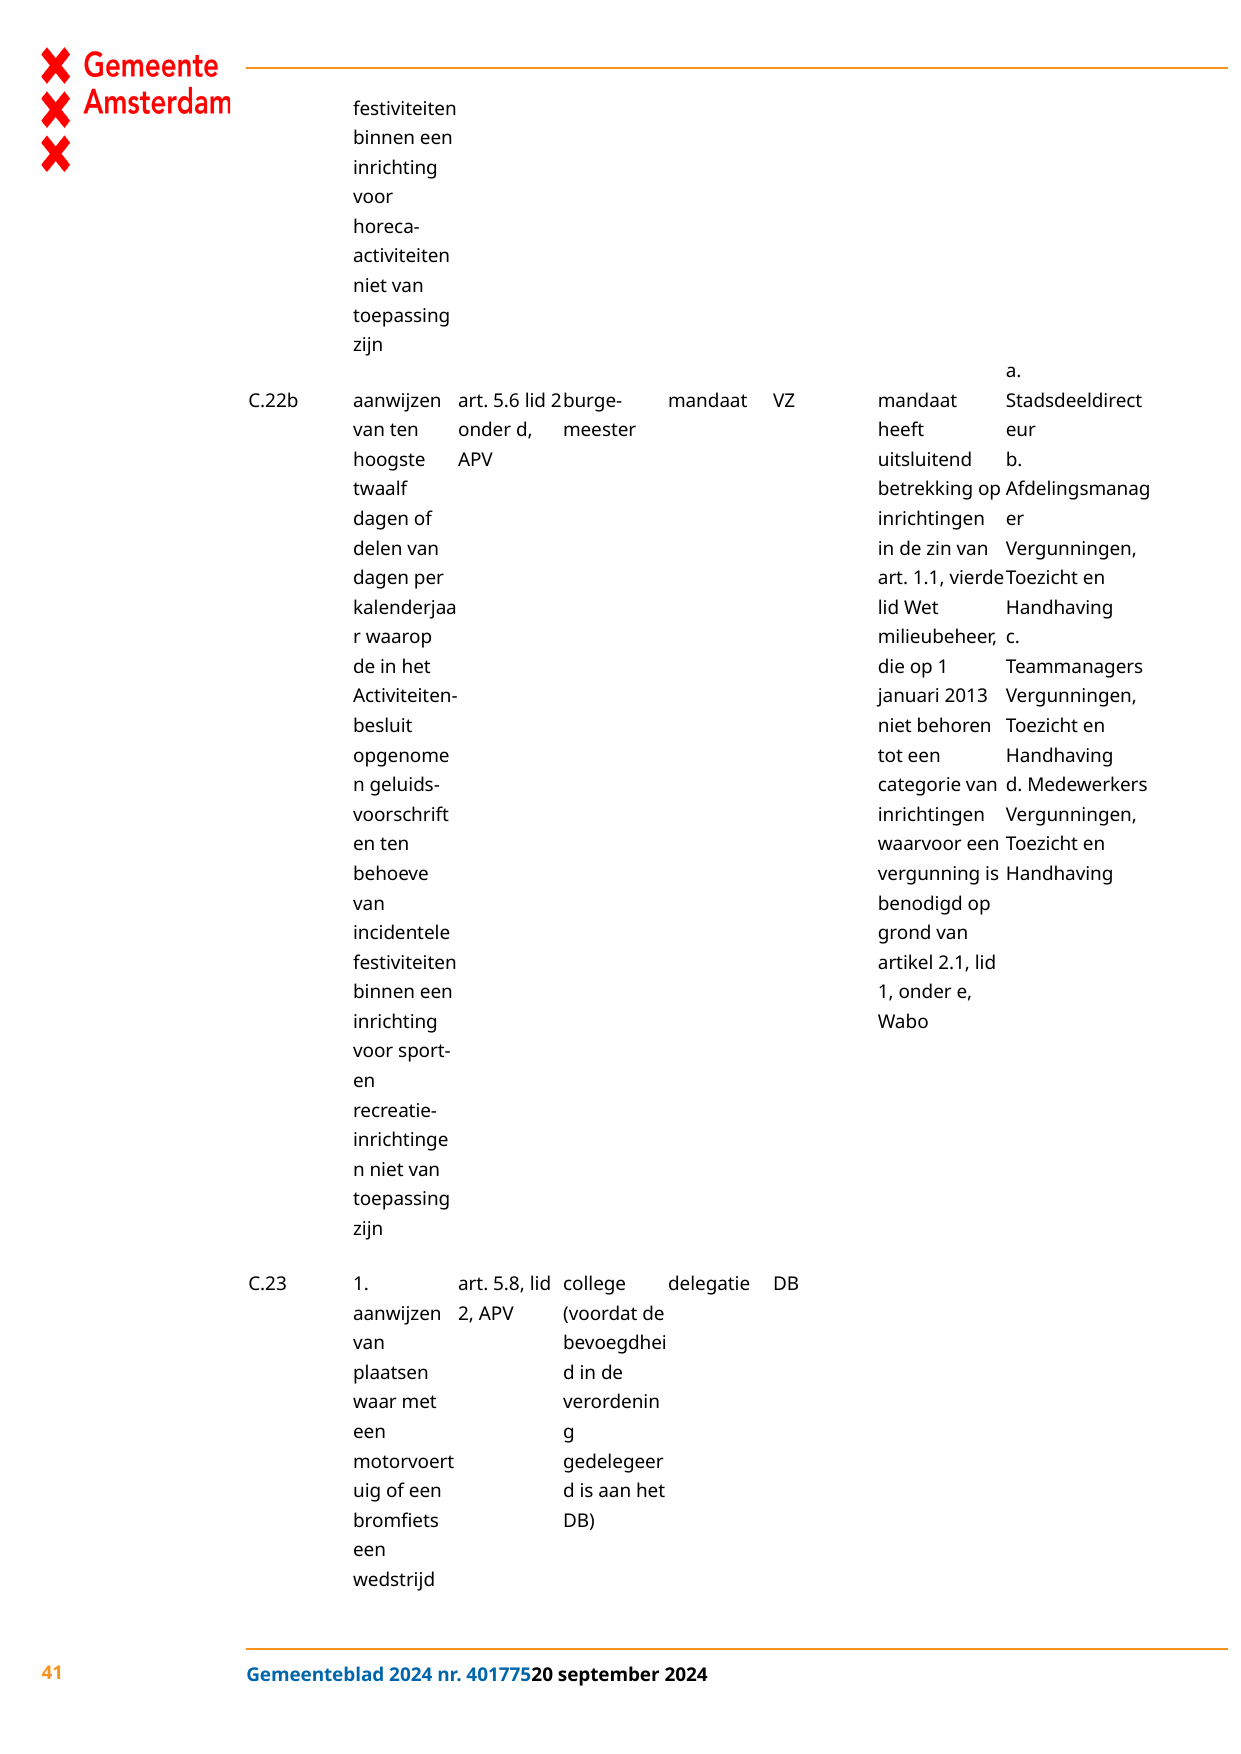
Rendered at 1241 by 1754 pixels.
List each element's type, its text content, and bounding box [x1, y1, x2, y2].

table_cell mandaat heeft uitsluitend betrekking op inrichtingen in de zin van art. 1.1, vierde lid Wet milieubeheer, die op 1 januari 2013 niet behoren tot een categorie van inrichtingen waarvoor een vergunning is benodigd op grond van artikel 2.1, lid 1, onder e, Wabo [878, 357, 1006, 1241]
table_cell burge-meester [563, 357, 668, 1241]
table_cell delegatie [668, 1241, 773, 1592]
table_cell C.23 [248, 1241, 353, 1592]
table_cell [1006, 1241, 1152, 1592]
table_cell [458, 95, 563, 357]
table_cell a. Stadsdeeldirecteur b. Afdelingsmanager Vergunningen, Toezicht en Handhaving c. Teammanagers Vergunningen, Toezicht en Handhaving d. Medewerkers Vergunningen, Toezicht en Handhaving [1006, 357, 1152, 1241]
table_cell festiviteiten binnen een inrichting voor horeca-activiteiten niet van toepassing zijn [353, 95, 458, 357]
table_cell [248, 95, 353, 357]
table_cell [878, 1241, 1006, 1592]
table_cell [878, 95, 1006, 357]
table_cell college (voordat de bevoegdheid in de verordening gedelegeerd is aan het DB) [563, 1241, 668, 1592]
table_cell C.22b [248, 357, 353, 1241]
table_cell 1. aanwijzen van plaatsen waar met een motorvoertuig of een bromfiets een wedstrijd [353, 1241, 458, 1592]
table_cell [563, 95, 668, 357]
table_cell aanwijzen van ten hoogste twaalf dagen of delen van dagen per kalenderjaar waarop de in het Activiteiten-besluit opgenomen geluids-voorschriften ten behoeve van incidentele festiviteiten binnen een inrichting voor sport- en recreatie-inrichtingen niet van toepassing zijn [353, 357, 458, 1241]
table_cell mandaat [668, 357, 773, 1241]
table_cell art. 5.6 lid 2 onder d, APV [458, 357, 563, 1241]
table_cell art. 5.8, lid 2, APV [458, 1241, 563, 1592]
table_cell [668, 95, 773, 357]
table_cell DB [773, 1241, 878, 1592]
picture [41, 47, 231, 172]
table_cell VZ [773, 357, 878, 1241]
table_cell [1006, 95, 1152, 357]
table_cell [773, 95, 878, 357]
